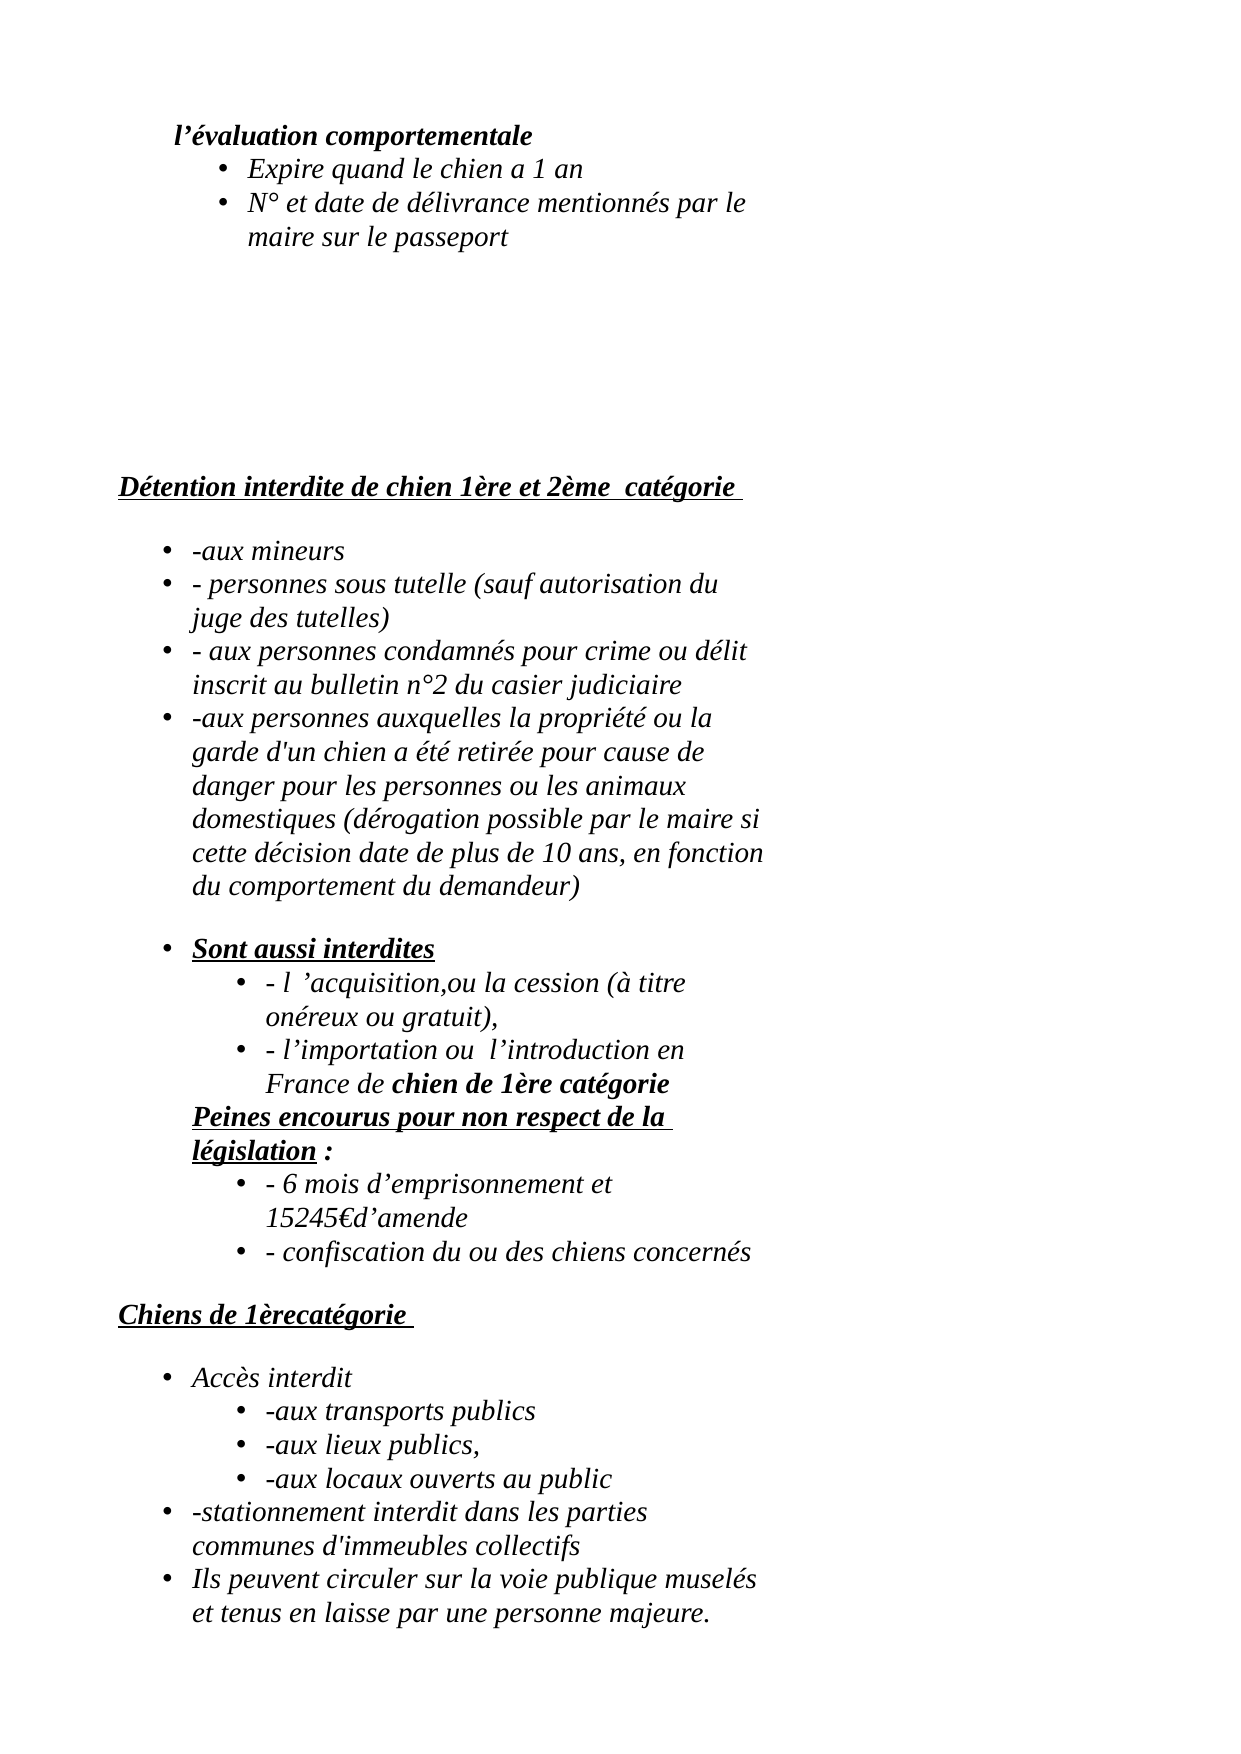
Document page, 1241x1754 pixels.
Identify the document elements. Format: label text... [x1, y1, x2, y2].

table_header l’évaluation comportementale Expire quand le chien a 1 an N° et date de délivrance mentionnés par le maire sur le passeport [118, 118, 773, 316]
table_header [118, 118, 774, 320]
table_header Détention interdite de chien 1ère et 2ème catégorie -aux mineurs - personnes sous tutelle (sauf autorisation du juge des tutelles) - aux personnes condamnés pour crime ou délit inscrit au bulletin n°2 du casier judiciaire -aux personnes auxquelles la propriété ou la garde d'un chien a été retirée pour cause de danger pour les personnes ou les animaux domestiques (dérogation possible par le maire si cette décision date de plus de 10 ans, en fonction du comportement du demandeur) Sont aussi interdites - l ’acquisition,ou la cession (à titre onéreux ou gratuit), - l’importation ou l’introduction en France de chien de 1ère catégorie Peines encourus pour non respect de la législation : - 6 mois d’emprisonnement et 15245€d’amende - confiscation du ou des chiens concernés Chiens de 1èrecatégorie Accès interdit -aux transports publics -aux lieux publics, -aux locaux ouverts au public -stationnement interdit dans les parties communes d'immeubles collectifs Ils peuvent circuler sur la voie publique muselés et tenus en laisse par une personne majeure. [118, 407, 774, 1629]
